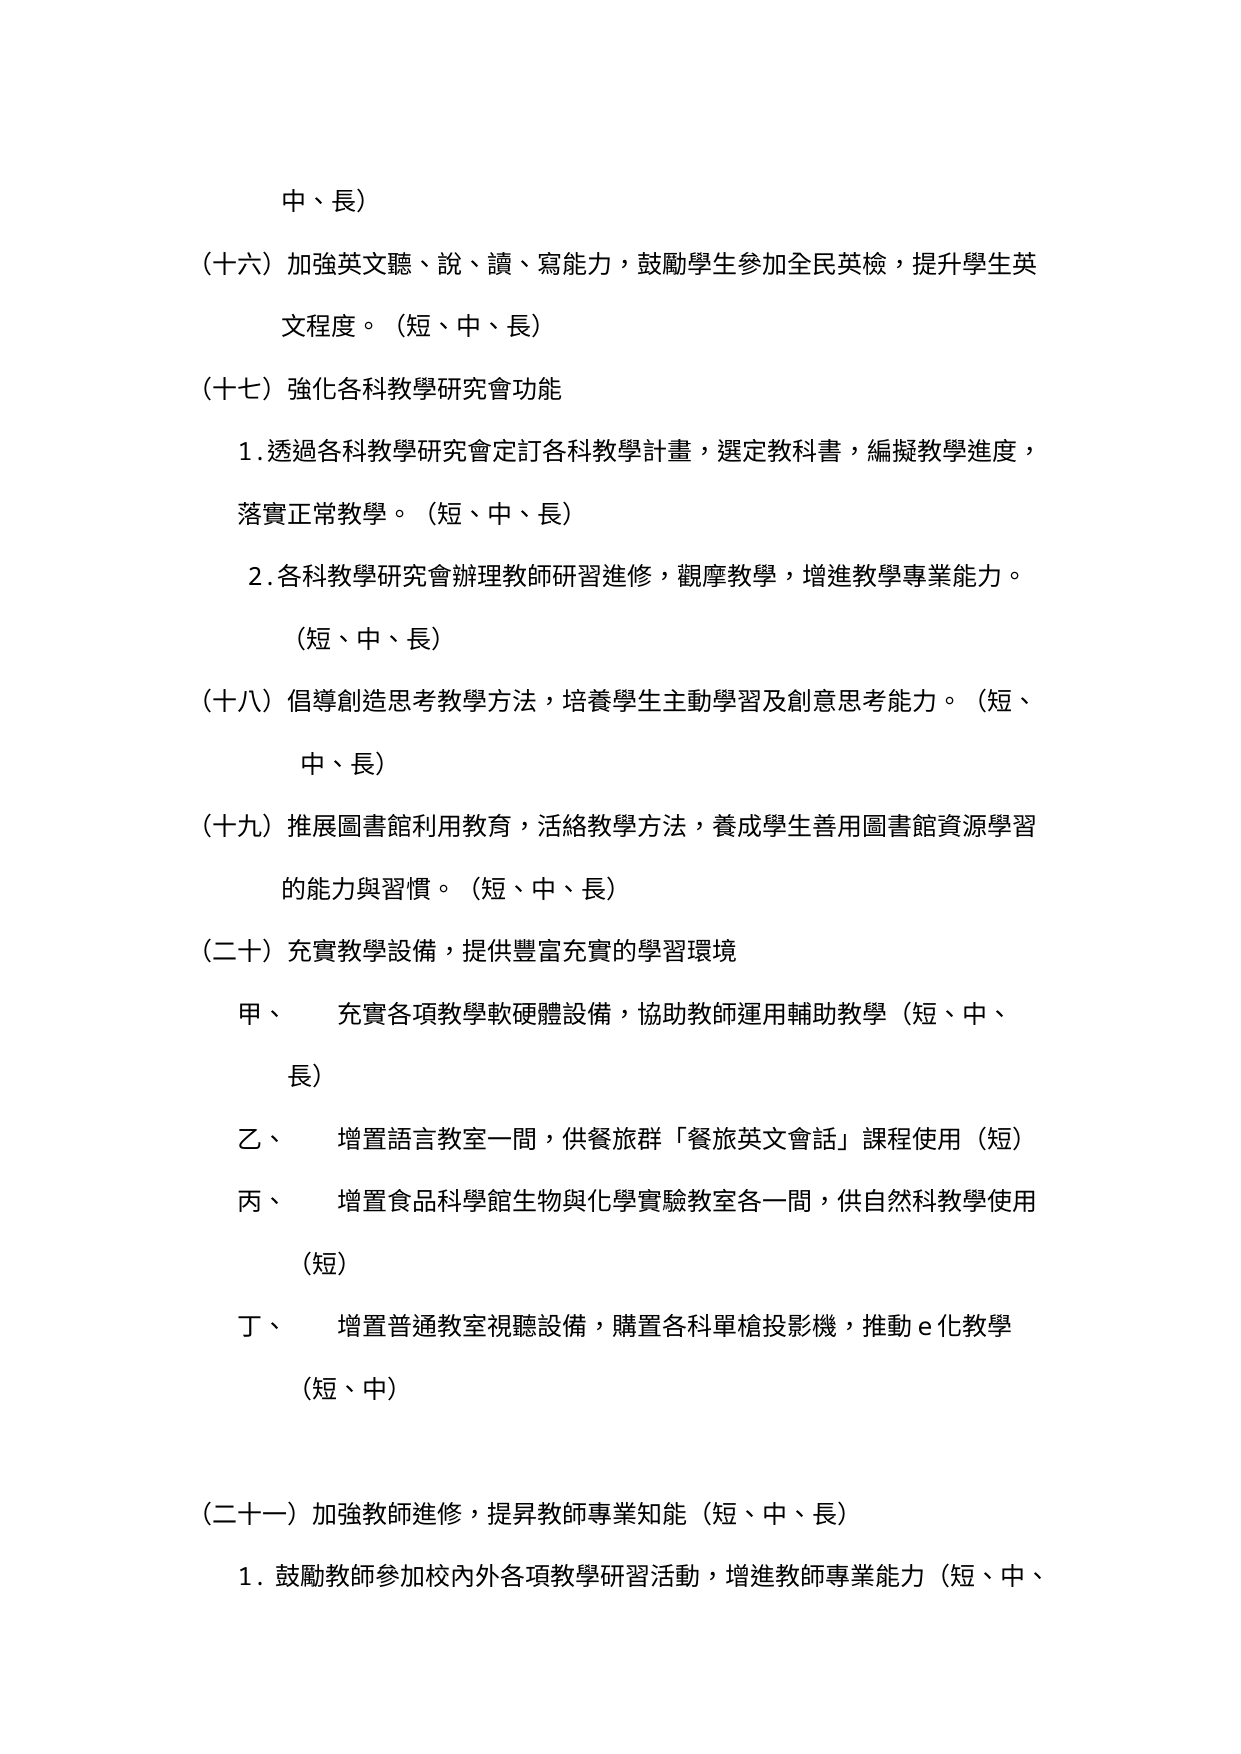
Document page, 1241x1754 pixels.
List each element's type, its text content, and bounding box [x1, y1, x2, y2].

text （十八）倡導創造思考教學方法，培養學生主動學習及創意思考能力。（短、中、長） [187, 658, 1053, 783]
text 2.各科教學研究會辦理教師研習進修，觀摩教學，增進教學專業能力。（短、中、長） [187, 533, 1053, 658]
list 鼓勵教師參加校內外各項教學研習活動，增進教師專業能力（短、中、長） [237, 1533, 1053, 1596]
text （二十一）加強教師進修，提昇教師專業知能（短、中、長） [187, 1471, 1053, 1533]
text （十七）強化各科教學研究會功能 [187, 346, 1053, 408]
text （二十）充實教學設備，提供豐富充實的學習環境 [187, 908, 1053, 971]
text 1.透過各科教學研究會定訂各科教學計畫，選定教科書，編擬教學進度，落實正常教學。（短、中、長） [237, 408, 1053, 533]
text （十六）加強英文聽、說、讀、寫能力，鼓勵學生參加全民英檢，提升學生英文程度。（短、中、長） [187, 221, 1053, 346]
list 增置語言教室一間，供餐旅群「餐旅英文會話」課程使用（短） [237, 1096, 1053, 1158]
text （十九）推展圖書館利用教育，活絡教學方法，養成學生善用圖書館資源學習的能力與習慣。（短、中、長） [187, 783, 1053, 908]
text 中、長） [187, 158, 1053, 221]
list 充實各項教學軟硬體設備，協助教師運用輔助教學（短、中、長） [237, 971, 1053, 1096]
list 增置食品科學館生物與化學實驗教室各一間，供自然科教學使用（短） [237, 1158, 1053, 1283]
list 增置普通教室視聽設備，購置各科單槍投影機，推動e化教學（短、中） [237, 1283, 1053, 1408]
